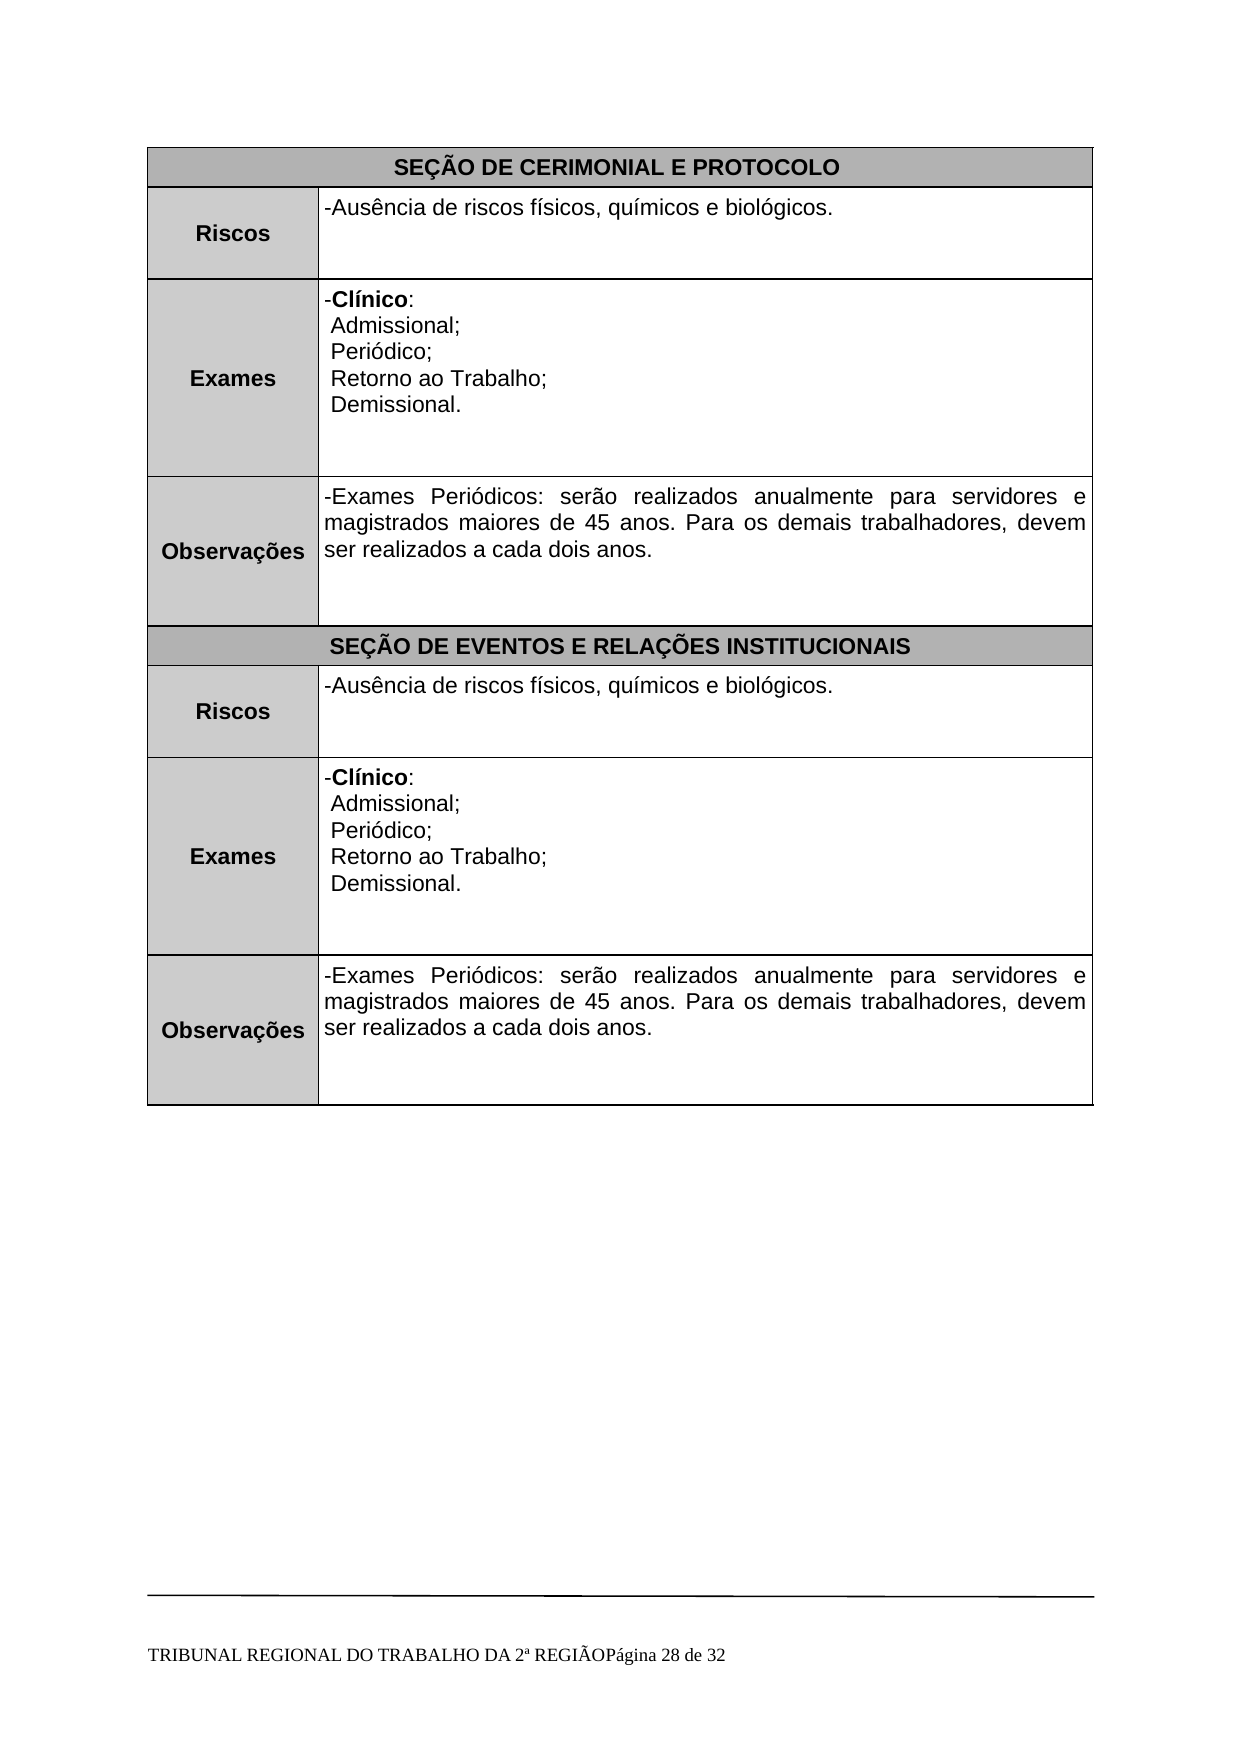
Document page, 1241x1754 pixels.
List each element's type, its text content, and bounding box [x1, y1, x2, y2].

table_cell Exames [148, 758, 318, 954]
table_cell Exames [148, 280, 318, 476]
table_cell -Clínico: Admissional; Periódico; Retorno ao Trabalho; Demissional. [319, 758, 1092, 954]
table_cell -Ausência de riscos físicos, químicos e biológicos. [319, 188, 1092, 278]
table_cell SEÇÃO DE EVENTOS E RELAÇÕES INSTITUCIONAIS [148, 627, 1092, 665]
table_cell Riscos [148, 666, 318, 757]
table_cell Observações [148, 956, 318, 1104]
table_cell Riscos [148, 188, 318, 278]
table_cell -Ausência de riscos físicos, químicos e biológicos. [319, 666, 1092, 757]
table_cell -Clínico: Admissional; Periódico; Retorno ao Trabalho; Demissional. [319, 280, 1092, 476]
table_cell -Exames Periódicos: serão realizados anualmente para servidores e magistrados maiores de 45 anos. Para os demais trabalhadores, devem ser realizados a cada dois anos. [319, 956, 1092, 1104]
table_cell Observações [148, 477, 318, 625]
table_cell -Exames Periódicos: serão realizados anualmente para servidores e magistrados maiores de 45 anos. Para os demais trabalhadores, devem ser realizados a cada dois anos. [319, 477, 1092, 625]
table_cell SEÇÃO DE CERIMONIAL E PROTOCOLO [148, 148, 1092, 186]
